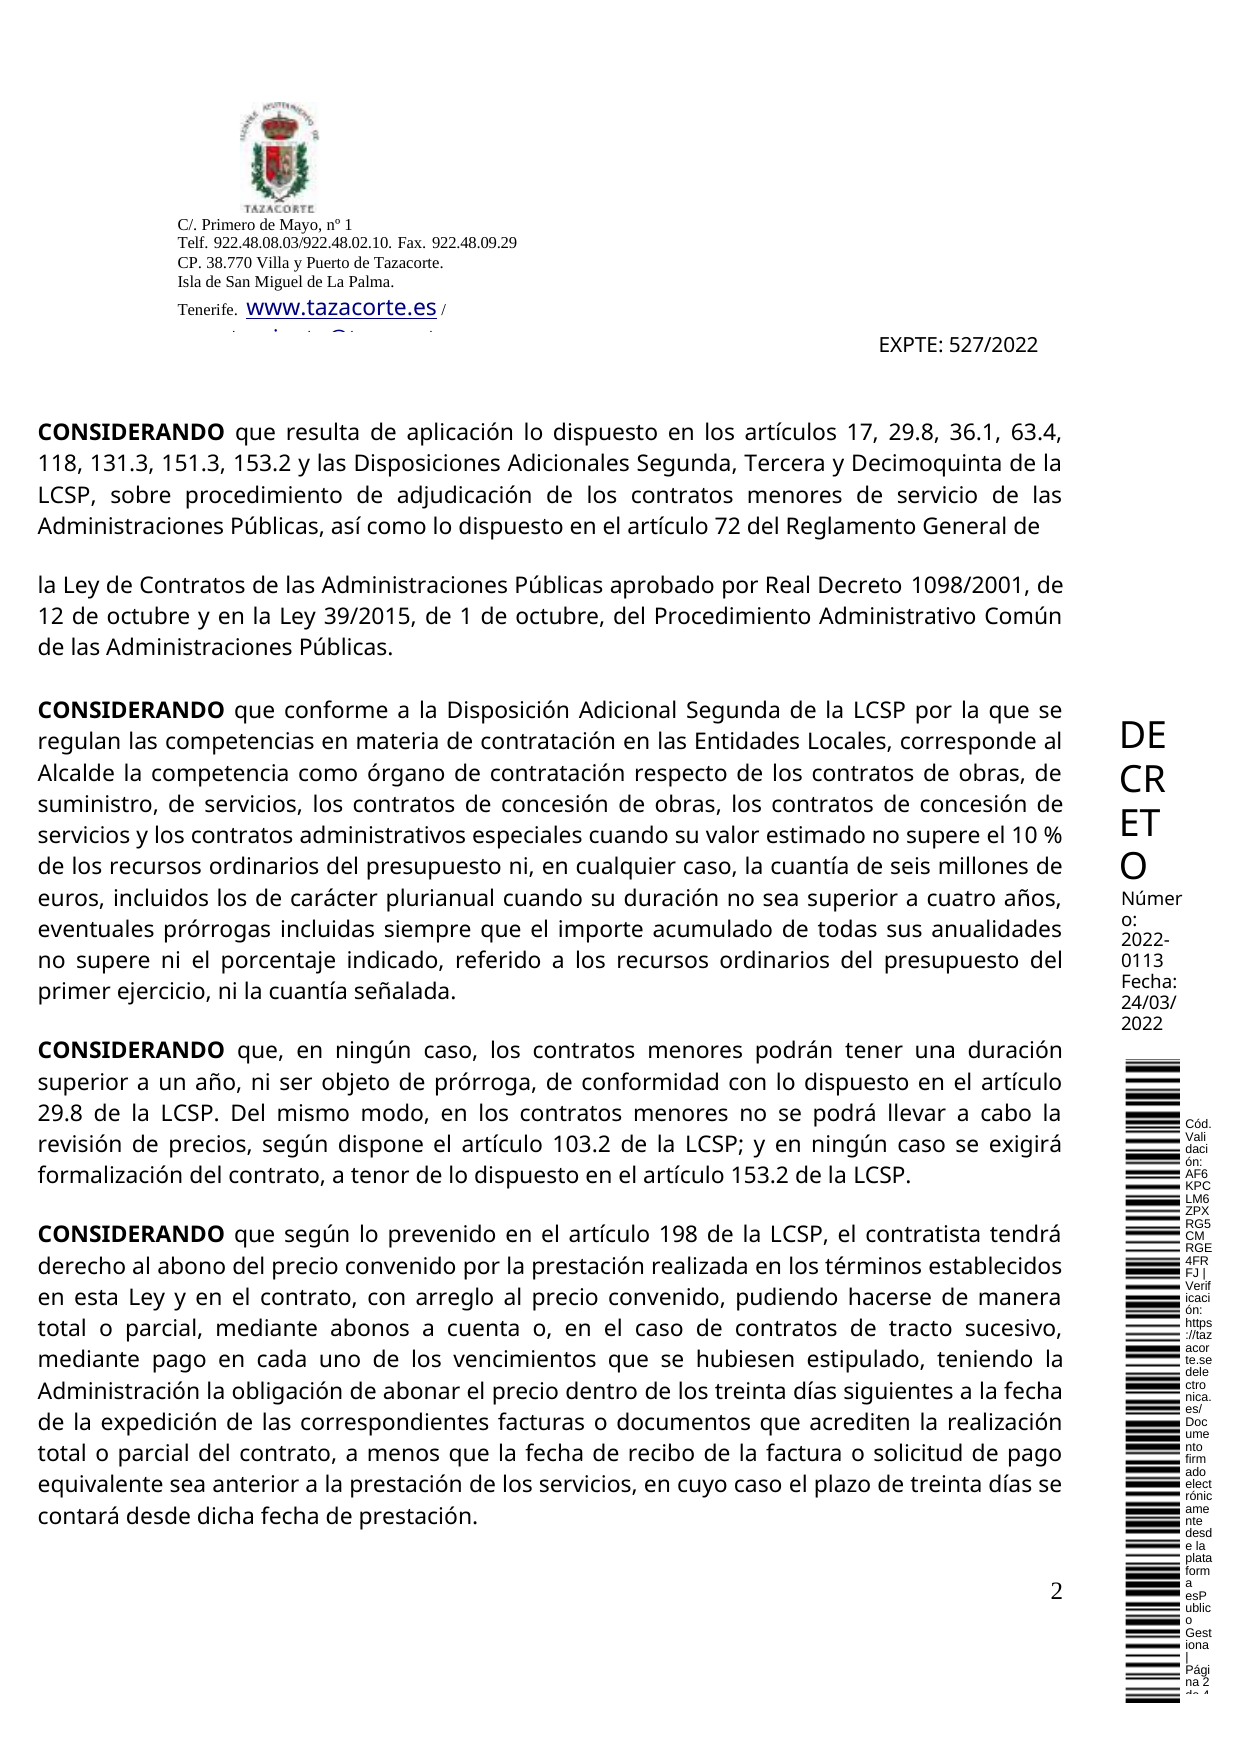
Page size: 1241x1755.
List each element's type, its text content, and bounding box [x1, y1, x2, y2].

text Número: 2022-0113 Fecha: 24/03/2022 [1121, 888, 1185, 1035]
subtitle 2 [37, 1576, 1064, 1604]
text CONSIDERANDO que según lo prevenido en el artículo 198 de la LCSP, el contratista tendrá derecho al abono del precio convenido por la prestación realizada en los términos establecidos en esta Ley y en el contrato, con arreglo al precio convenido, pudiendo hacerse de manera total o parcial, mediante abonos a cuenta o, en el caso de contratos de tracto sucesivo, mediante pago en cada uno de los vencimientos que se hubiesen estipulado, teniendo la Administración la obligación de abonar el precio dentro de los treinta días siguientes a la fecha de la expedición de las correspondientes facturas o documentos que acrediten la realización total o parcial del contrato, a menos que la fecha de recibo de la factura o solicitud de pago equivalente sea anterior a la prestación de los servicios, en cuyo caso el plazo de treinta días se contará desde dicha fecha de prestación. [37, 1218, 1064, 1531]
text CONSIDERANDO que, en ningún caso, los contratos menores podrán tener una duración superior a un año, ni ser objeto de prórroga, de conformidad con lo dispuesto en el artículo 29.8 de la LCSP. Del mismo modo, en los contratos menores no se podrá llevar a cabo la revisión de precios, según dispone el artículo 103.2 de la LCSP; y en ningún caso se exigirá formalización del contrato, a tenor de lo dispuesto en el artículo 153.2 de la LCSP. [37, 1034, 1064, 1191]
text DECRETO [1119, 714, 1185, 888]
text la Ley de Contratos de las Administraciones Públicas aprobado por Real Decreto 1098/2001, de 12 de octubre y en la Ley 39/2015, de 1 de octubre, del Procedimiento Administrativo Común de las Administraciones Públicas. [37, 569, 1064, 663]
text [1117, 712, 1185, 1059]
text CONSIDERANDO que resulta de aplicación lo dispuesto en los artículos 17, 29.8, 36.1, 63.4, 118, 131.3, 151.3, 153.2 y las Disposiciones Adicionales Segunda, Tercera y Decimoquinta de la LCSP, sobre procedimiento de adjudicación de los contratos menores de servicio de las Administraciones Públicas, así como lo dispuesto en el artículo 72 del Reglamento General de [37, 416, 1064, 541]
text CONSIDERANDO que conforme a la Disposición Adicional Segunda de la LCSP por la que se regulan las competencias en materia de contratación en las Entidades Locales, corresponde al Alcalde la competencia como órgano de contratación respecto de los contratos de obras, de suministro, de servicios, los contratos de concesión de obras, los contratos de concesión de servicios y los contratos administrativos especiales cuando su valor estimado no supere el 10 % de los recursos ordinarios del presupuesto ni, en cualquier caso, la cuantía de seis millones de euros, incluidos los de carácter plurianual cuando su duración no sea superior a cuatro años, eventuales prórrogas incluidas siempre que el importe acumulado de todas sus anualidades no supere ni el porcentaje indicado, referido a los recursos ordinarios del presupuesto del primer ejercicio, ni la cuantía señalada. [37, 694, 1064, 1007]
text Cód. Validación: AF6KPCLM6ZPXRG5CMRGE4FRFJ | Verificación: https://tazacorte.sedelectronica.es/ Documento firmado electrónicamente desde la plataforma esPublico Gestiona | Página 2 de 4 [1185, 1119, 1212, 1694]
